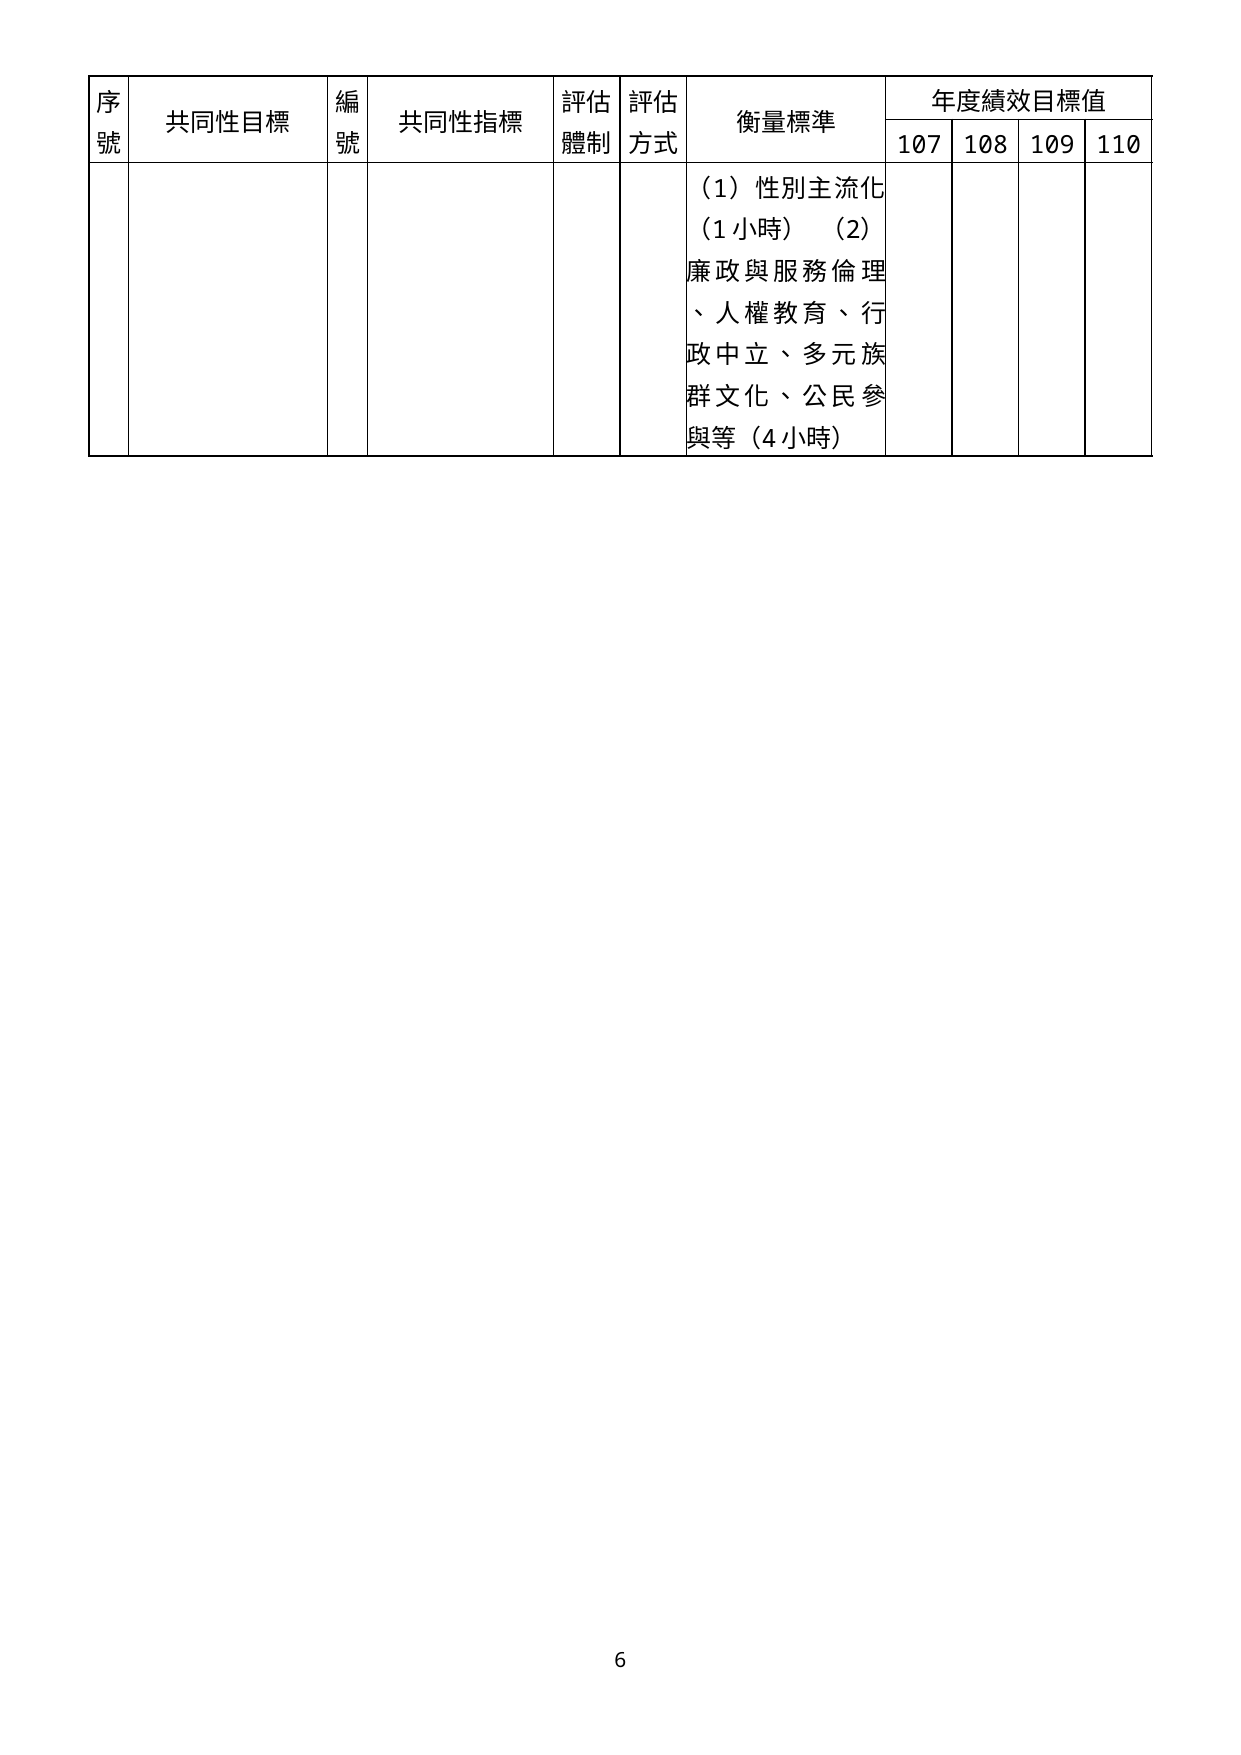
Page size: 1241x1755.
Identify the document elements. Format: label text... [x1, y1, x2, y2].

table_header 評估體制 [554, 77, 619, 162]
table_cell [953, 163, 1018, 455]
table_cell 108 [953, 120, 1018, 162]
table_cell 109 [1019, 120, 1084, 162]
table_header 序號 [90, 77, 128, 162]
table_cell （1）性別主流化（1小時） （2）廉政與服務倫理、人權教育、行政中立、多元族群文化、公民參與等（4小時） [687, 163, 885, 455]
table_cell [90, 163, 128, 455]
table_cell [129, 163, 327, 455]
table_header 評估方式 [621, 77, 686, 162]
table_cell [328, 163, 367, 455]
table_cell 107 [886, 120, 951, 162]
table_header 編號 [328, 77, 367, 162]
table_cell [554, 163, 619, 455]
table_header 共同性目標 [129, 77, 327, 162]
table_header 年度績效目標值 [886, 77, 1151, 118]
table_cell [368, 163, 553, 455]
table_cell [1086, 163, 1151, 455]
table_cell [886, 163, 951, 455]
table_cell [621, 163, 686, 455]
table_header 衡量標準 [687, 77, 885, 162]
table_header 共同性指標 [368, 77, 553, 162]
table_cell [1019, 163, 1084, 455]
table_cell 110 [1086, 120, 1151, 162]
